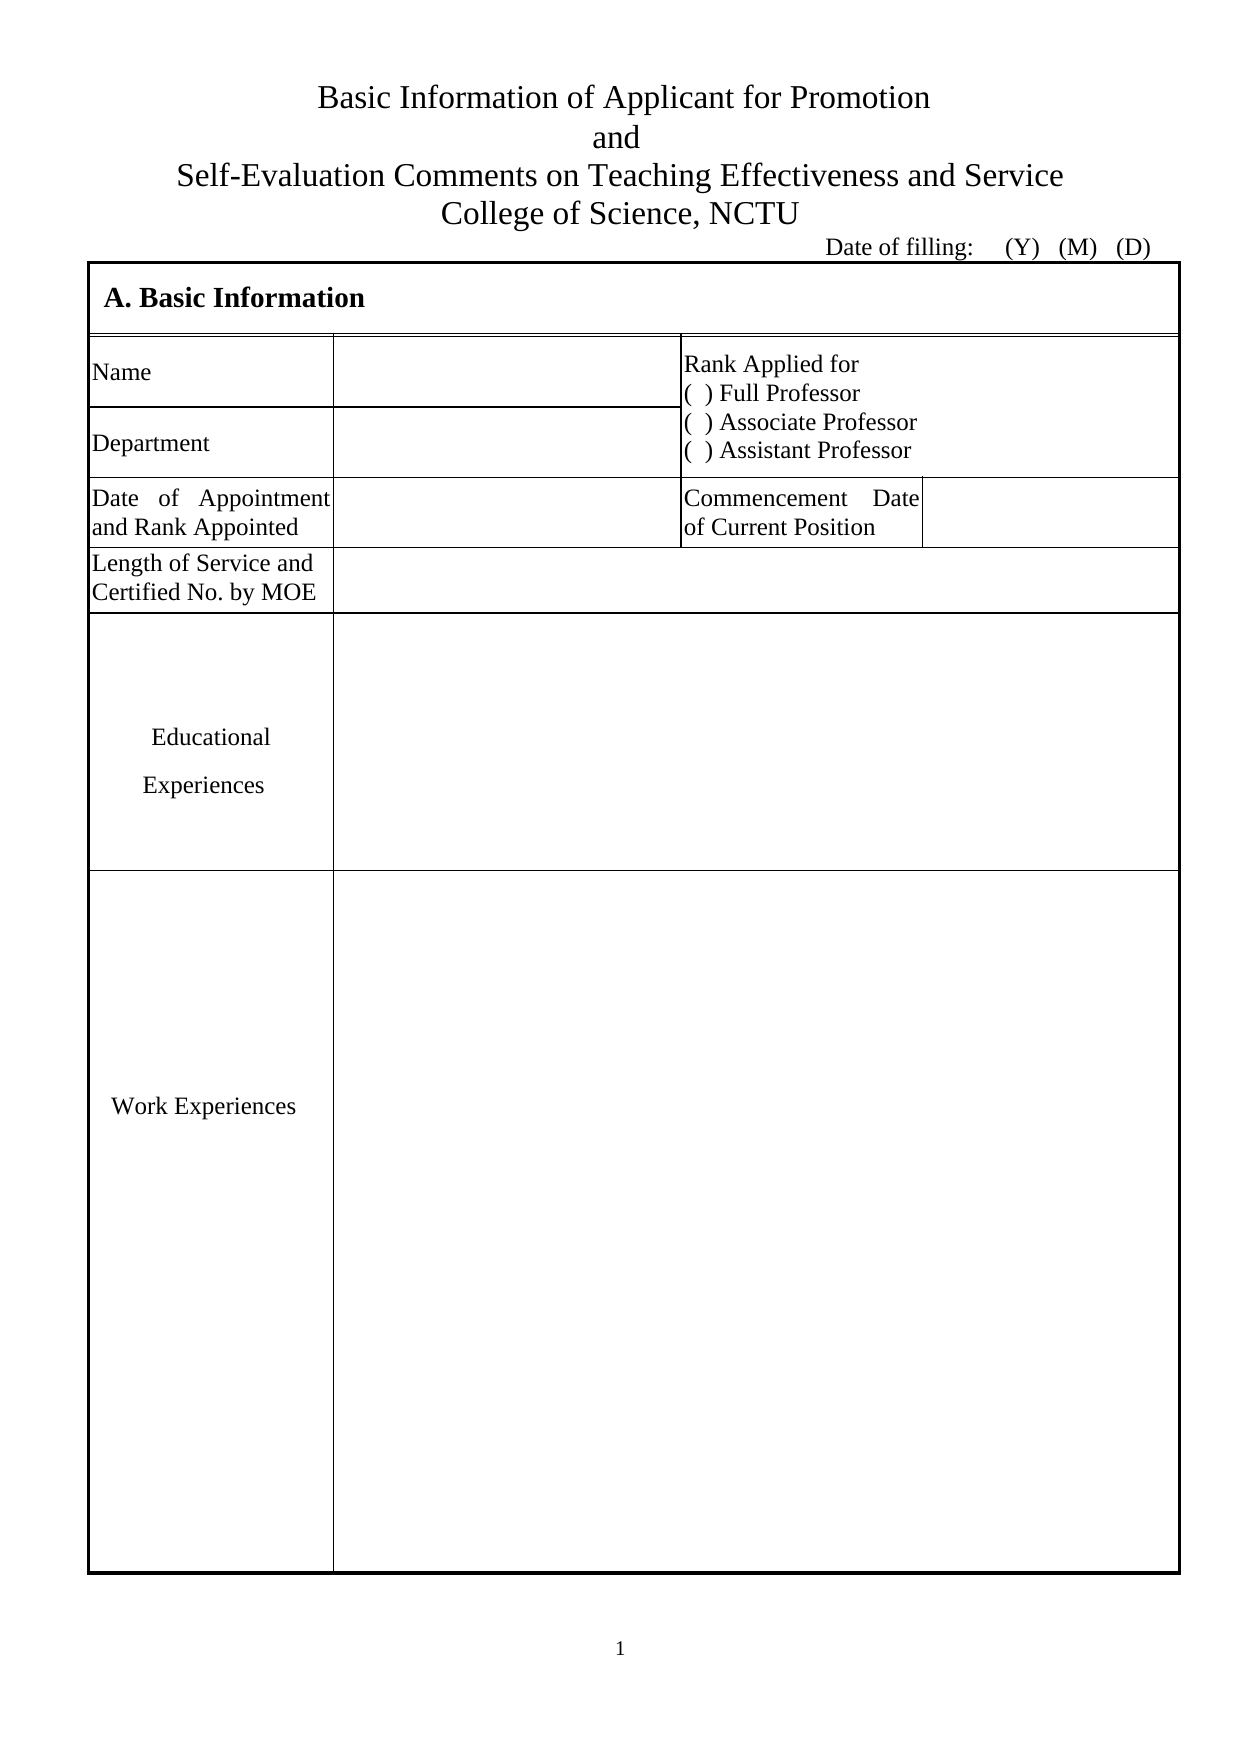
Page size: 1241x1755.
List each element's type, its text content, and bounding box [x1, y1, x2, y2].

table_cell [334, 548, 1178, 612]
table_cell [923, 478, 1178, 547]
table_cell [334, 478, 680, 547]
table_cell Department [90, 408, 333, 476]
table_cell Length of Service and Certified No. by MOE [90, 548, 333, 612]
text Basic Information of Applicant for Promotion [89, 74, 1152, 117]
table_cell [334, 614, 1178, 870]
table_cell Date of Appointment and Rank Appointed [90, 478, 333, 547]
table_cell [334, 871, 1178, 1571]
table_cell Work Experiences [90, 871, 333, 1571]
table_cell [334, 337, 680, 406]
text and [89, 117, 1152, 155]
table_cell Commencement Date of Current Position [682, 478, 922, 547]
text College of Science, NCTU [89, 194, 1152, 232]
table_cell Educational Experiences [90, 614, 333, 870]
table_cell Rank Applied for ( ) Full Professor ( ) Associate Professor ( ) Assistant Professor [682, 337, 1178, 476]
text Date of filling: (Y) (M) (D) [101, 232, 1157, 261]
table_cell [334, 408, 680, 476]
text Self-Evaluation Comments on Teaching Effectiveness and Service [89, 155, 1152, 194]
table_cell Name [90, 337, 333, 406]
table_header A. Basic Information [90, 264, 1178, 333]
